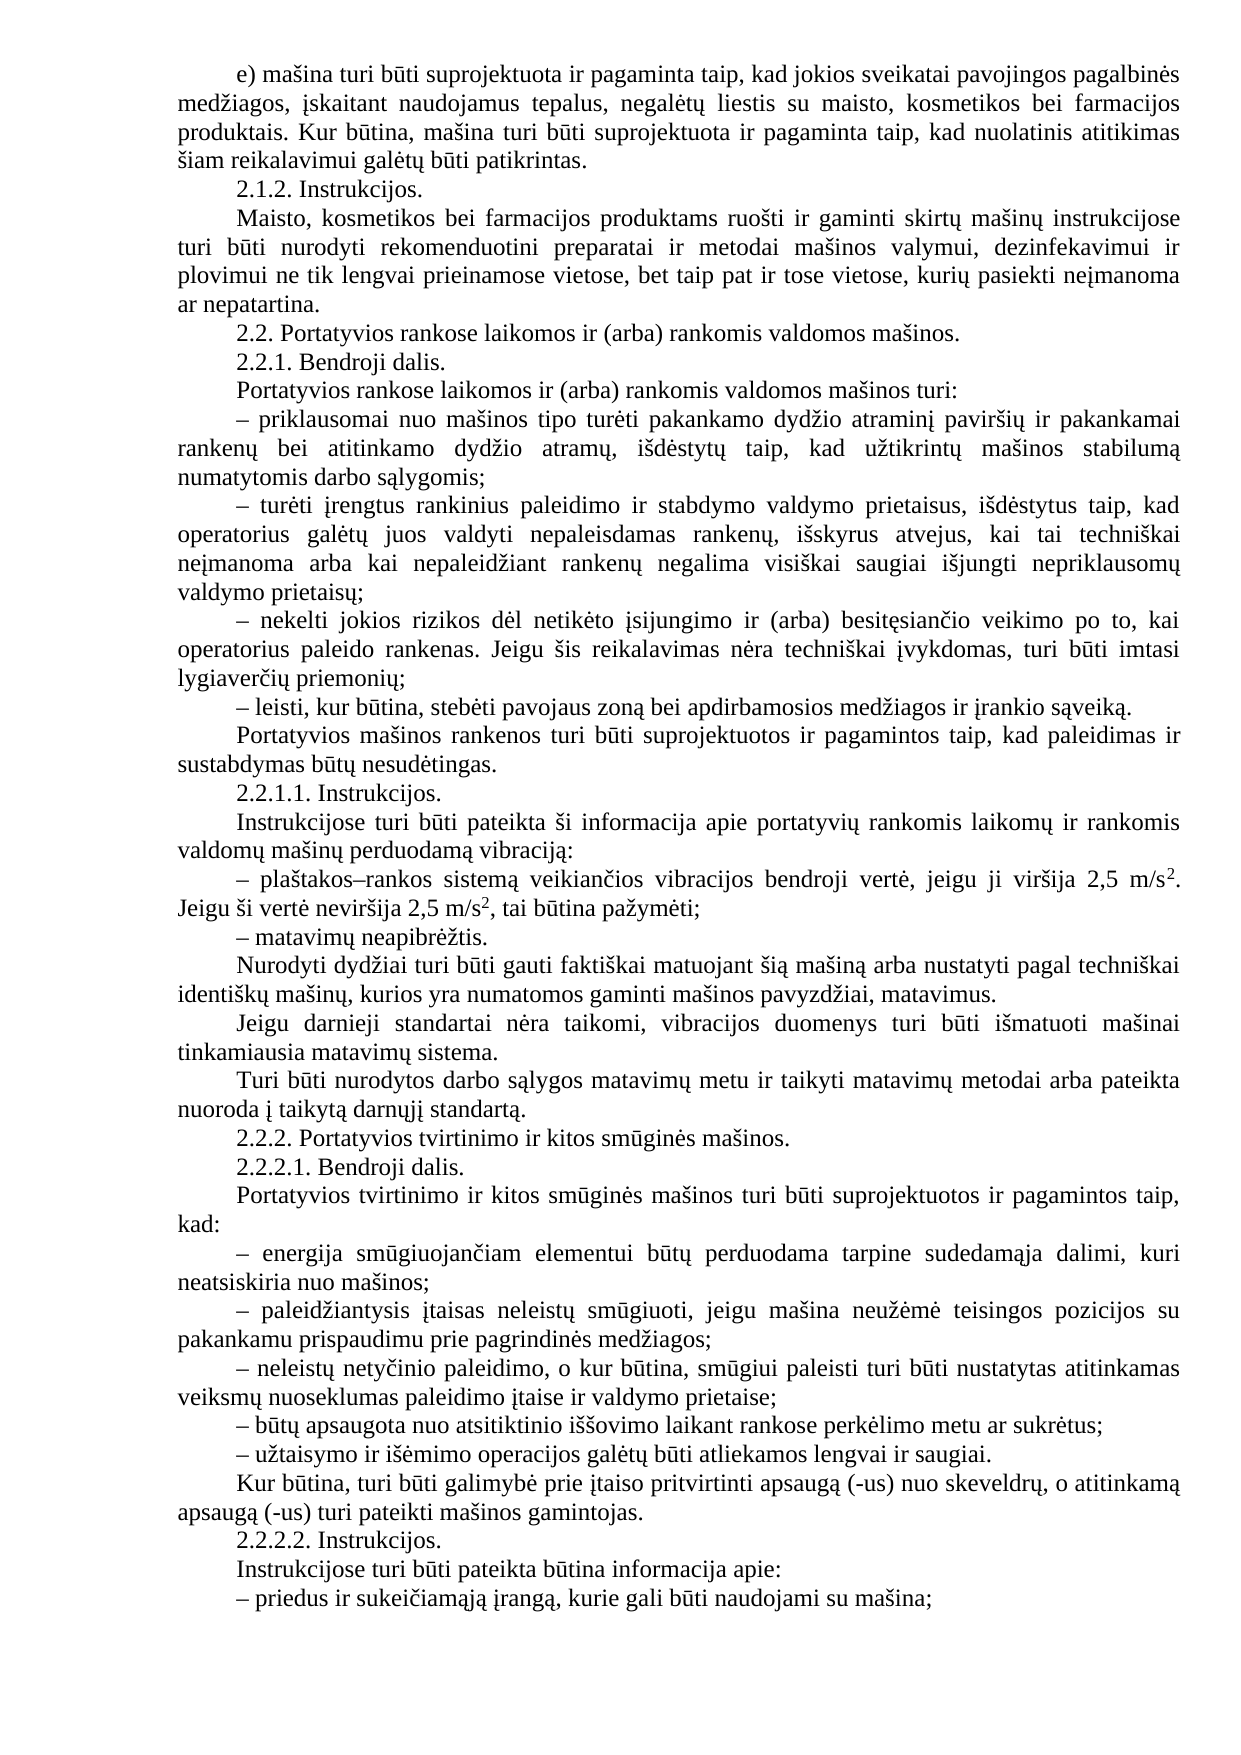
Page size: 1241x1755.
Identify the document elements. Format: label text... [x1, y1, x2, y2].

text e) mašina turi būti suprojektuota ir pagaminta taip, kad jokios sveikatai pavojingos pagalbinės medžiagos, įskaitant naudojamus tepalus, negalėtų liestis su maisto, kosmetikos bei farmacijos produktais. Kur būtina, mašina turi būti suprojektuota ir pagaminta taip, kad nuolatinis atitikimas šiam reikalavimui galėtų būti patikrintas. [177, 59, 1181, 174]
text – plaštakos–rankos sistemą veikiančios vibracijos bendroji vertė, jeigu ji viršija 2,5 m/s2. Jeigu ši vertė neviršija 2,5 m/s2, tai būtina pažymėti; [177, 864, 1181, 922]
text – matavimų neapibrėžtis. [177, 922, 1181, 950]
text – užtaisymo ir išėmimo operacijos galėtų būti atliekamos lengvai ir saugiai. [177, 1439, 1181, 1468]
text – leisti, kur būtina, stebėti pavojaus zoną bei apdirbamosios medžiagos ir įrankio sąveiką. [177, 692, 1181, 720]
text Portatyvios mašinos rankenos turi būti suprojektuotos ir pagamintos taip, kad paleidimas ir sustabdymas būtų nesudėtingas. [177, 720, 1181, 778]
text Instrukcijose turi būti pateikta ši informacija apie portatyvių rankomis laikomų ir rankomis valdomų mašinų perduodamą vibraciją: [177, 807, 1181, 864]
text Nurodyti dydžiai turi būti gauti faktiškai matuojant šią mašiną arba nustatyti pagal techniškai identiškų mašinų, kurios yra numatomos gaminti mašinos pavyzdžiai, matavimus. [177, 950, 1181, 1008]
text Portatyvios rankose laikomos ir (arba) rankomis valdomos mašinos turi: [177, 375, 1181, 404]
text 2.2.1.1. Instrukcijos. [177, 778, 1181, 807]
text Instrukcijose turi būti pateikta būtina informacija apie: [177, 1554, 1181, 1583]
text – nekelti jokios rizikos dėl netikėto įsijungimo ir (arba) besitęsiančio veikimo po to, kai operatorius paleido rankenas. Jeigu šis reikalavimas nėra techniškai įvykdomas, turi būti imtasi lygiaverčių priemonių; [177, 605, 1181, 692]
text 2.1.2. Instrukcijos. [177, 174, 1181, 203]
text 2.2.2.1. Bendroji dalis. [177, 1152, 1181, 1180]
text Turi būti nurodytos darbo sąlygos matavimų metu ir taikyti matavimų metodai arba pateikta nuoroda į taikytą darnųjį standartą. [177, 1065, 1181, 1123]
text 2.2.2.2. Instrukcijos. [177, 1525, 1181, 1554]
text – paleidžiantysis įtaisas neleistų smūgiuoti, jeigu mašina neužėmė teisingos pozicijos su pakankamu prispaudimu prie pagrindinės medžiagos; [177, 1295, 1181, 1353]
text Portatyvios tvirtinimo ir kitos smūginės mašinos turi būti suprojektuotos ir pagamintos taip, kad: [177, 1180, 1181, 1238]
text Maisto, kosmetikos bei farmacijos produktams ruošti ir gaminti skirtų mašinų instrukcijose turi būti nurodyti rekomenduotini preparatai ir metodai mašinos valymui, dezinfekavimui ir plovimui ne tik lengvai prieinamose vietose, bet taip pat ir tose vietose, kurių pasiekti neįmanoma ar nepatartina. [177, 203, 1181, 318]
text 2.2.1. Bendroji dalis. [177, 347, 1181, 375]
text – priklausomai nuo mašinos tipo turėti pakankamo dydžio atraminį paviršių ir pakankamai rankenų bei atitinkamo dydžio atramų, išdėstytų taip, kad užtikrintų mašinos stabilumą numatytomis darbo sąlygomis; [177, 404, 1181, 490]
text – neleistų netyčinio paleidimo, o kur būtina, smūgiui paleisti turi būti nustatytas atitinkamas veiksmų nuoseklumas paleidimo įtaise ir valdymo prietaise; [177, 1353, 1181, 1410]
text – turėti įrengtus rankinius paleidimo ir stabdymo valdymo prietaisus, išdėstytus taip, kad operatorius galėtų juos valdyti nepaleisdamas rankenų, išskyrus atvejus, kai tai techniškai neįmanoma arba kai nepaleidžiant rankenų negalima visiškai saugiai išjungti nepriklausomų valdymo prietaisų; [177, 490, 1181, 605]
text 2.2. Portatyvios rankose laikomos ir (arba) rankomis valdomos mašinos. [177, 318, 1181, 347]
text – priedus ir sukeičiamąją įrangą, kurie gali būti naudojami su mašina; [177, 1583, 1181, 1612]
text Jeigu darnieji standartai nėra taikomi, vibracijos duomenys turi būti išmatuoti mašinai tinkamiausia matavimų sistema. [177, 1008, 1181, 1065]
text – būtų apsaugota nuo atsitiktinio iššovimo laikant rankose perkėlimo metu ar sukrėtus; [177, 1410, 1181, 1439]
text – energija smūgiuojančiam elementui būtų perduodama tarpine sudedamąja dalimi, kuri neatsiskiria nuo mašinos; [177, 1238, 1181, 1295]
text 2.2.2. Portatyvios tvirtinimo ir kitos smūginės mašinos. [177, 1123, 1181, 1152]
text Kur būtina, turi būti galimybė prie įtaiso pritvirtinti apsaugą (-us) nuo skeveldrų, o atitinkamą apsaugą (-us) turi pateikti mašinos gamintojas. [177, 1468, 1181, 1525]
